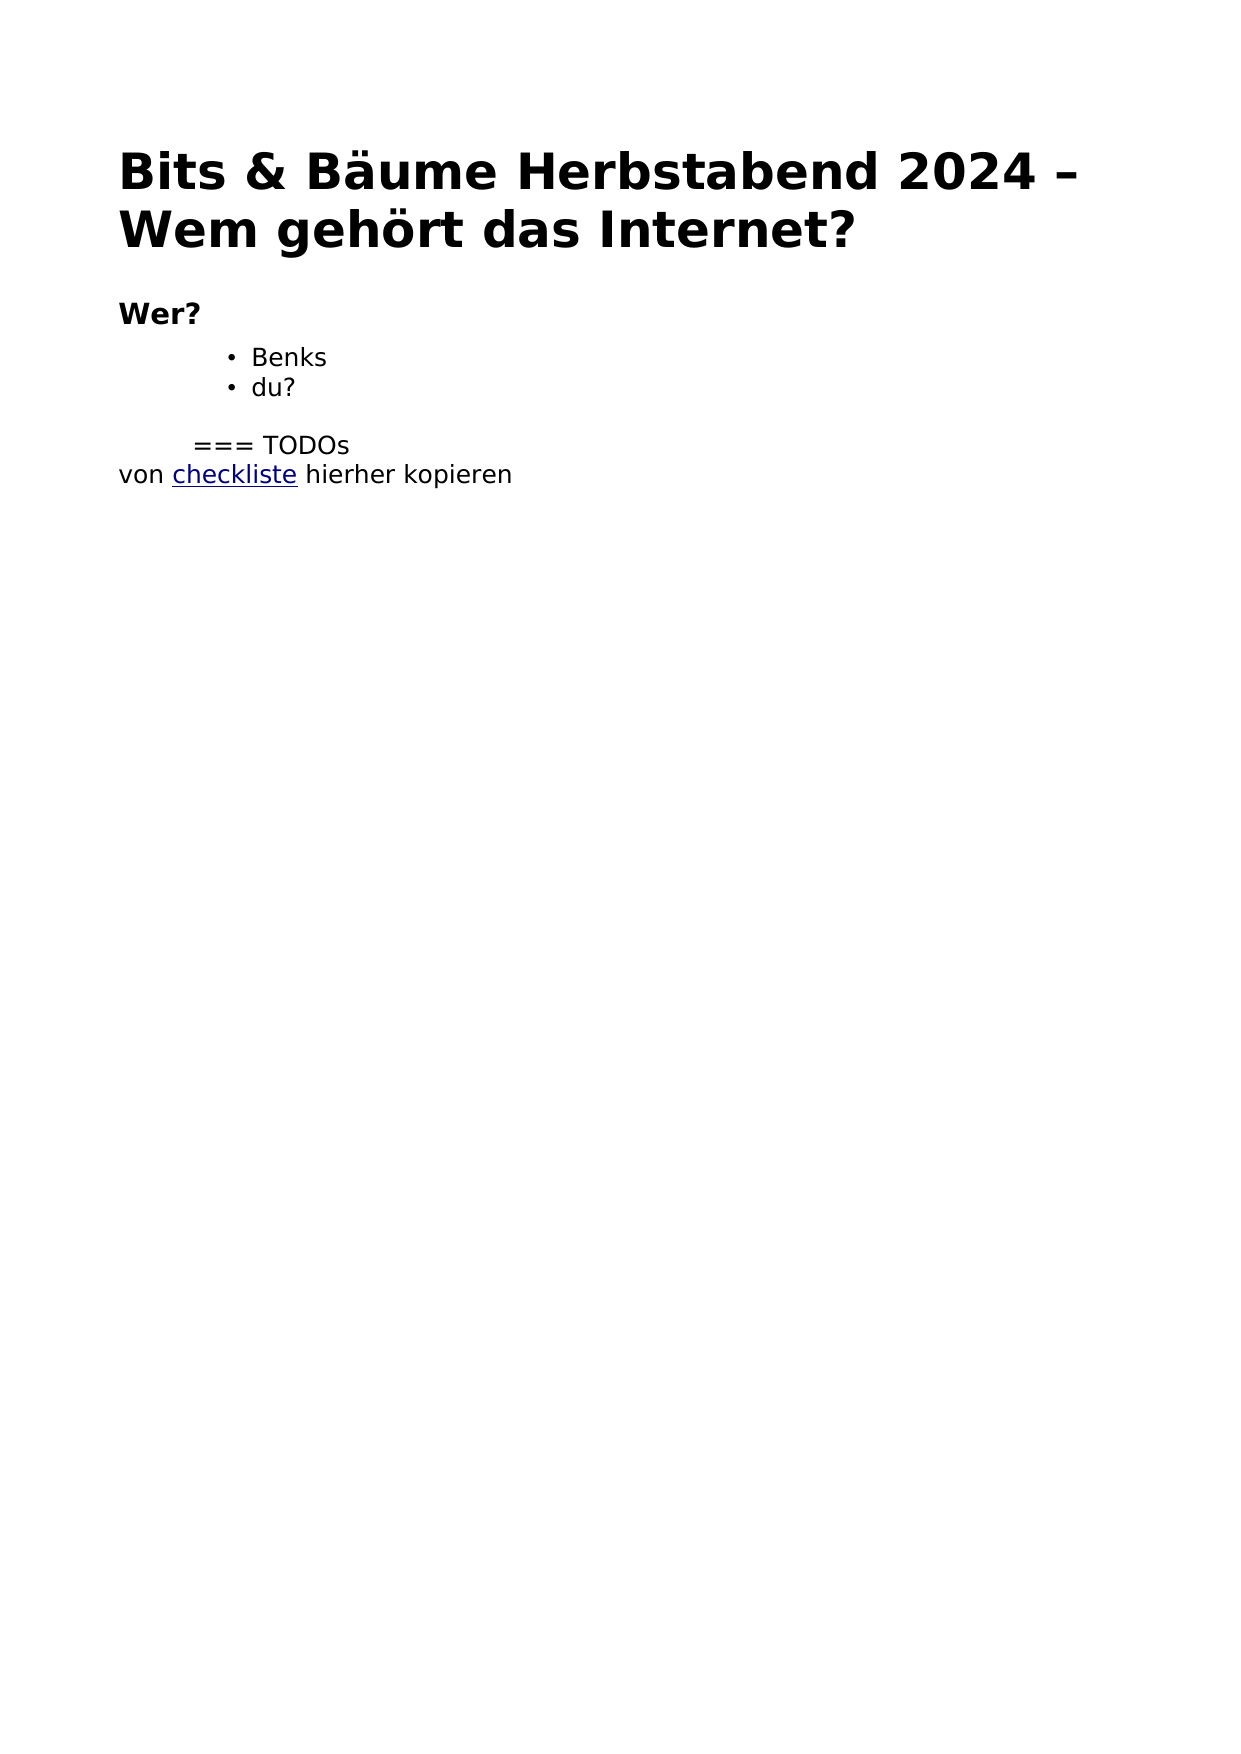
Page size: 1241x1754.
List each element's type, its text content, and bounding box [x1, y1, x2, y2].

subtitle Wer? [118, 297, 1122, 331]
subtitle Bits & Bäume Herbstabend 2024 – Wem gehört das Internet? [118, 143, 1122, 259]
list === TODOs [177, 431, 1122, 461]
list du? [236, 373, 1122, 402]
list Benks [236, 343, 1122, 373]
text von checkliste hierher kopieren [118, 461, 1122, 490]
